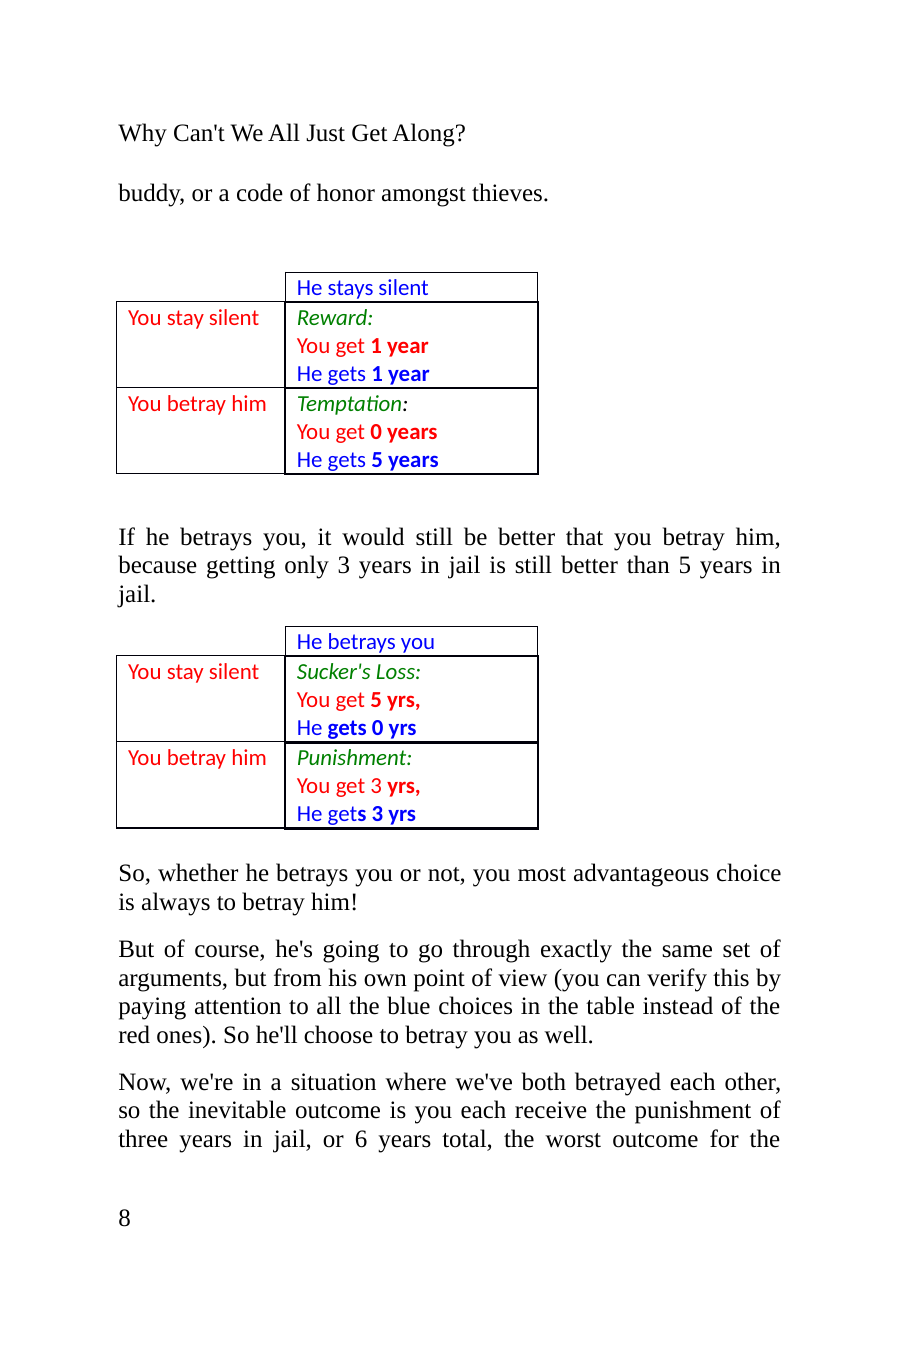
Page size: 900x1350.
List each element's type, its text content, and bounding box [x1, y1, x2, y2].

table_cell You betray him [117, 742, 284, 827]
table_cell Reward: You get 1 year He gets 1 year [286, 303, 537, 387]
text So, whether he betrays you or not, you most advantageous choice is always to betray him! [118, 858, 782, 916]
table_header He stays silent [286, 273, 537, 301]
table_cell Sucker's Loss: You get 5 yrs, He gets 0 yrs [286, 657, 537, 741]
table_header [117, 272, 285, 301]
table_cell You stay silent [117, 656, 284, 741]
text Now, we're in a situation where we've both betrayed each other, so the inevitable outcome is you each receive the punishment of three years in jail, or 6 years total, the worst outcome for the [118, 1067, 782, 1153]
text If he betrays you, it would still be better that you betray him, because getting only 3 years in jail is still better than 5 years in jail. [118, 522, 782, 608]
table_cell Temptation: You get 0 years He gets 5 years [286, 389, 537, 473]
table_header [117, 626, 285, 655]
text But of course, he's going to go through exactly the same set of arguments, but from his own point of view (you can verify this by paying attention to all the blue choices in the table instead of the red ones). So he'll choose to betray you as well. [118, 934, 782, 1049]
table_cell You betray him [117, 388, 284, 473]
text buddy, or a code of honor amongst thieves. [118, 178, 782, 207]
table_cell Punishment: You get 3 yrs, He gets 3 yrs [286, 744, 537, 827]
table_cell You stay silent [117, 302, 284, 387]
table_header He betrays you [286, 627, 537, 655]
